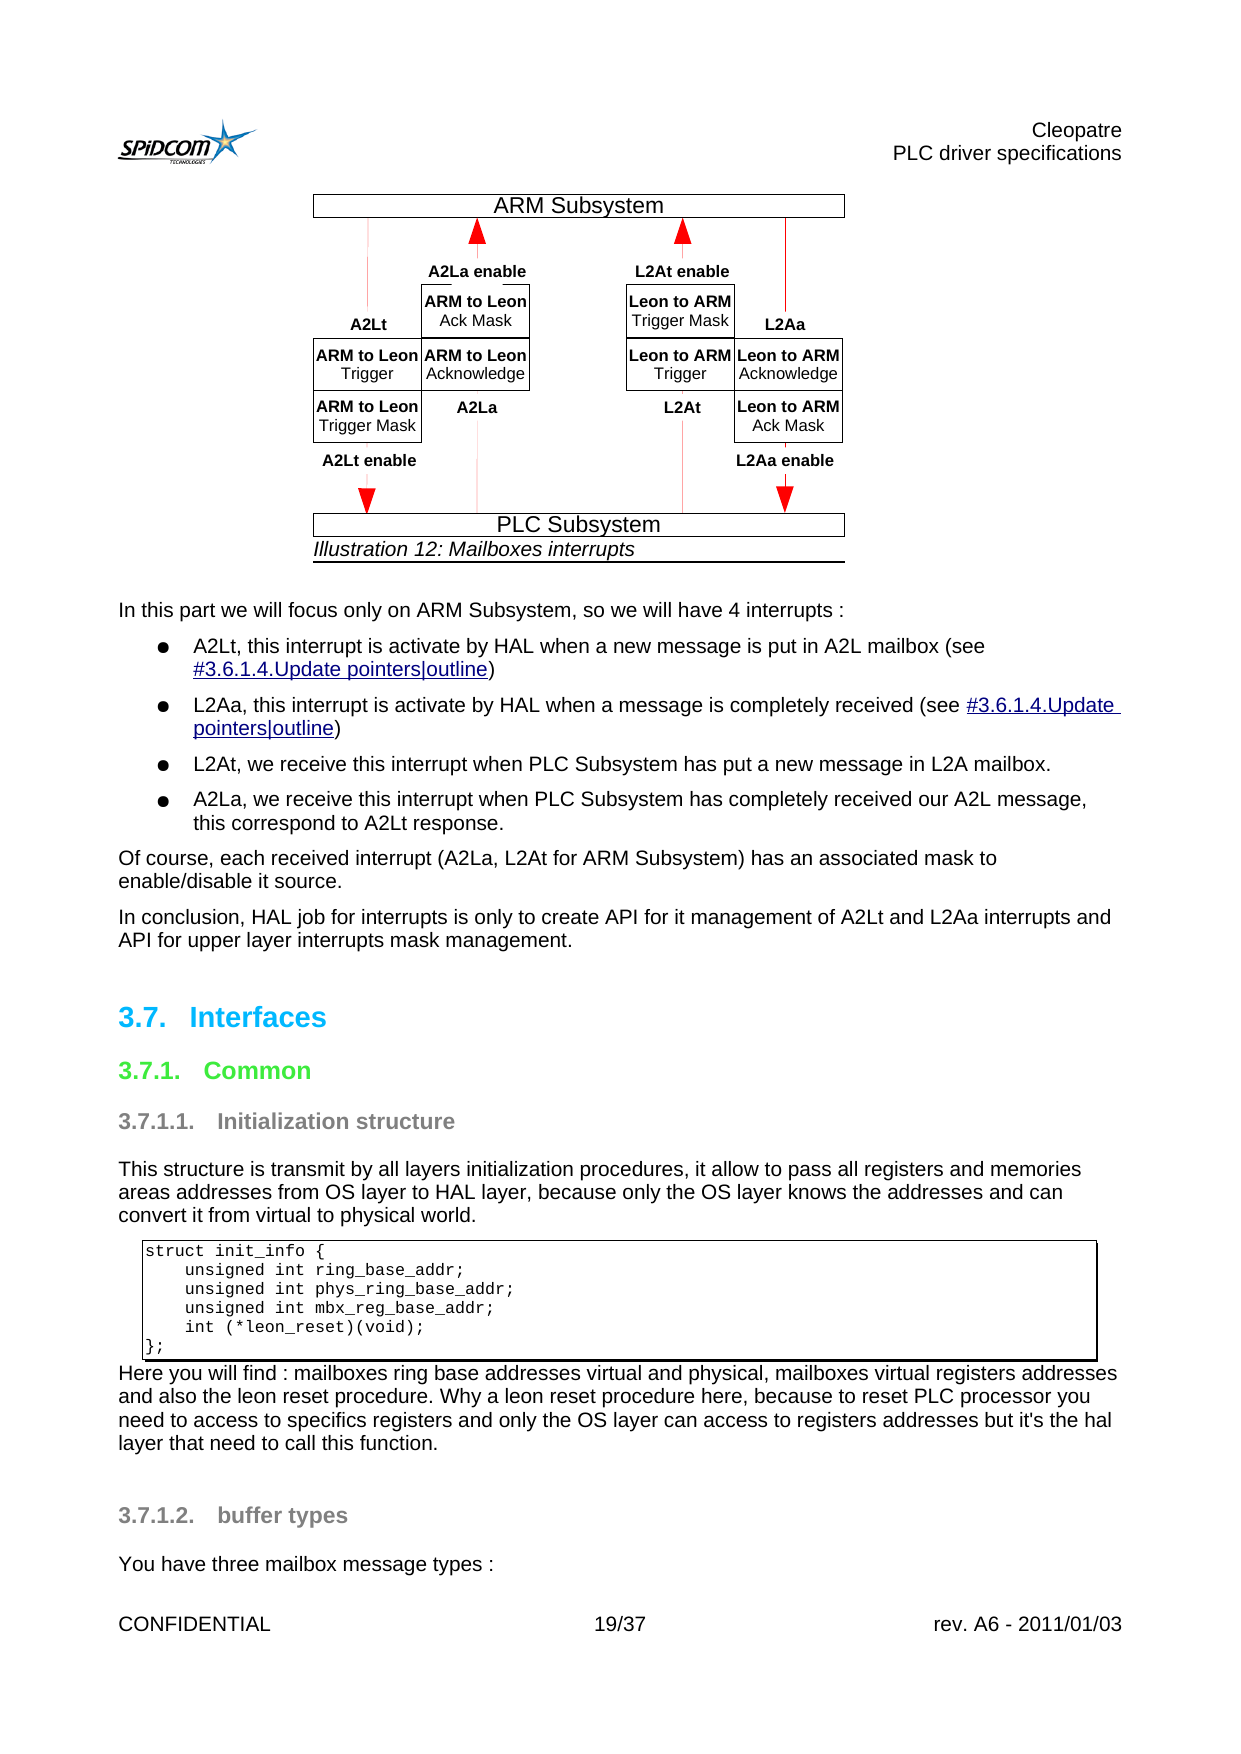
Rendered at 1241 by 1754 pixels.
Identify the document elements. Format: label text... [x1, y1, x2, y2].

text struct init_info { [143, 1241, 1096, 1259]
subtitle [684, 218, 785, 241]
text In conclusion, HAL job for interrupts is only to create API for it management of A2Lt and L2Aa interrupts and API for upper layer interrupts mask management. [118, 906, 1122, 952]
text Illustration 12: Mailboxes interrupts [478, 241, 682, 513]
text Illustration 12: Mailboxes interrupts [313, 537, 845, 561]
subtitle [786, 218, 845, 241]
subtitle [313, 218, 367, 241]
text Illustration 12: Mailboxes interrupts [313, 241, 367, 338]
list A2La, we receive this interrupt when PLC Subsystem has completely received our A2L message, this correspond to A2Lt response. [156, 788, 1122, 834]
text You have three mailbox message types : [118, 1552, 1122, 1576]
text Illustration 12: Mailboxes interrupts [683, 241, 785, 338]
subtitle Common [118, 1057, 1122, 1085]
text Here you will find : mailboxes ring base addresses virtual and physical, mailboxes virtual registers addresses and also the leon reset procedure. Why a leon reset procedure here, because to reset PLC processor you need to access to specifics registers and only the OS layer can access to registers addresses but it's the hal layer that need to call this function. [118, 1362, 1122, 1455]
text This structure is transmit by all layers initialization procedures, it allow to pass all registers and memories areas addresses from OS layer to HAL layer, because only the OS layer knows the addresses and can convert it from virtual to physical world. [118, 1158, 1122, 1227]
text Illustration 12: Mailboxes interrupts [368, 241, 477, 338]
list L2At, we receive this interrupt when PLC Subsystem has put a new message in L2A mailbox. [156, 752, 1122, 775]
subtitle Initialization structure [118, 1108, 1122, 1134]
text In this part we will focus only on ARM Subsystem, so we will have 4 interrupts : [118, 598, 1122, 622]
text unsigned int ring_base_addr; [143, 1259, 1096, 1277]
subtitle [478, 218, 682, 241]
subtitle Interfaces [118, 1001, 1122, 1033]
text Illustration 12: Mailboxes interrupts [367, 391, 477, 513]
list A2Lt, this interrupt is activate by HAL when a new message is put in A2L mailbox (see #3.6.1.4.Update pointers|outline) [156, 634, 1122, 681]
text Of course, each received interrupt (A2La, L2At for ARM Subsystem) has an associated mask to enable/disable it source. [118, 847, 1122, 893]
subtitle [369, 218, 476, 241]
text int (*leon_reset)(void); [143, 1315, 1096, 1334]
text Illustration 12: Mailboxes interrupts [683, 391, 785, 513]
text Illustration 12: Mailboxes interrupts [786, 241, 845, 513]
text unsigned int phys_ring_base_addr; [143, 1277, 1096, 1296]
text unsigned int mbx_reg_base_addr; [143, 1296, 1096, 1315]
subtitle buffer types [118, 1503, 1122, 1529]
picture [117, 118, 258, 165]
text }; [143, 1334, 1096, 1359]
text Illustration 12: Mailboxes interrupts [313, 443, 366, 513]
list L2Aa, this interrupt is activate by HAL when a message is completely received (see #3.6.1.4.Update pointers|outline) [156, 693, 1122, 740]
